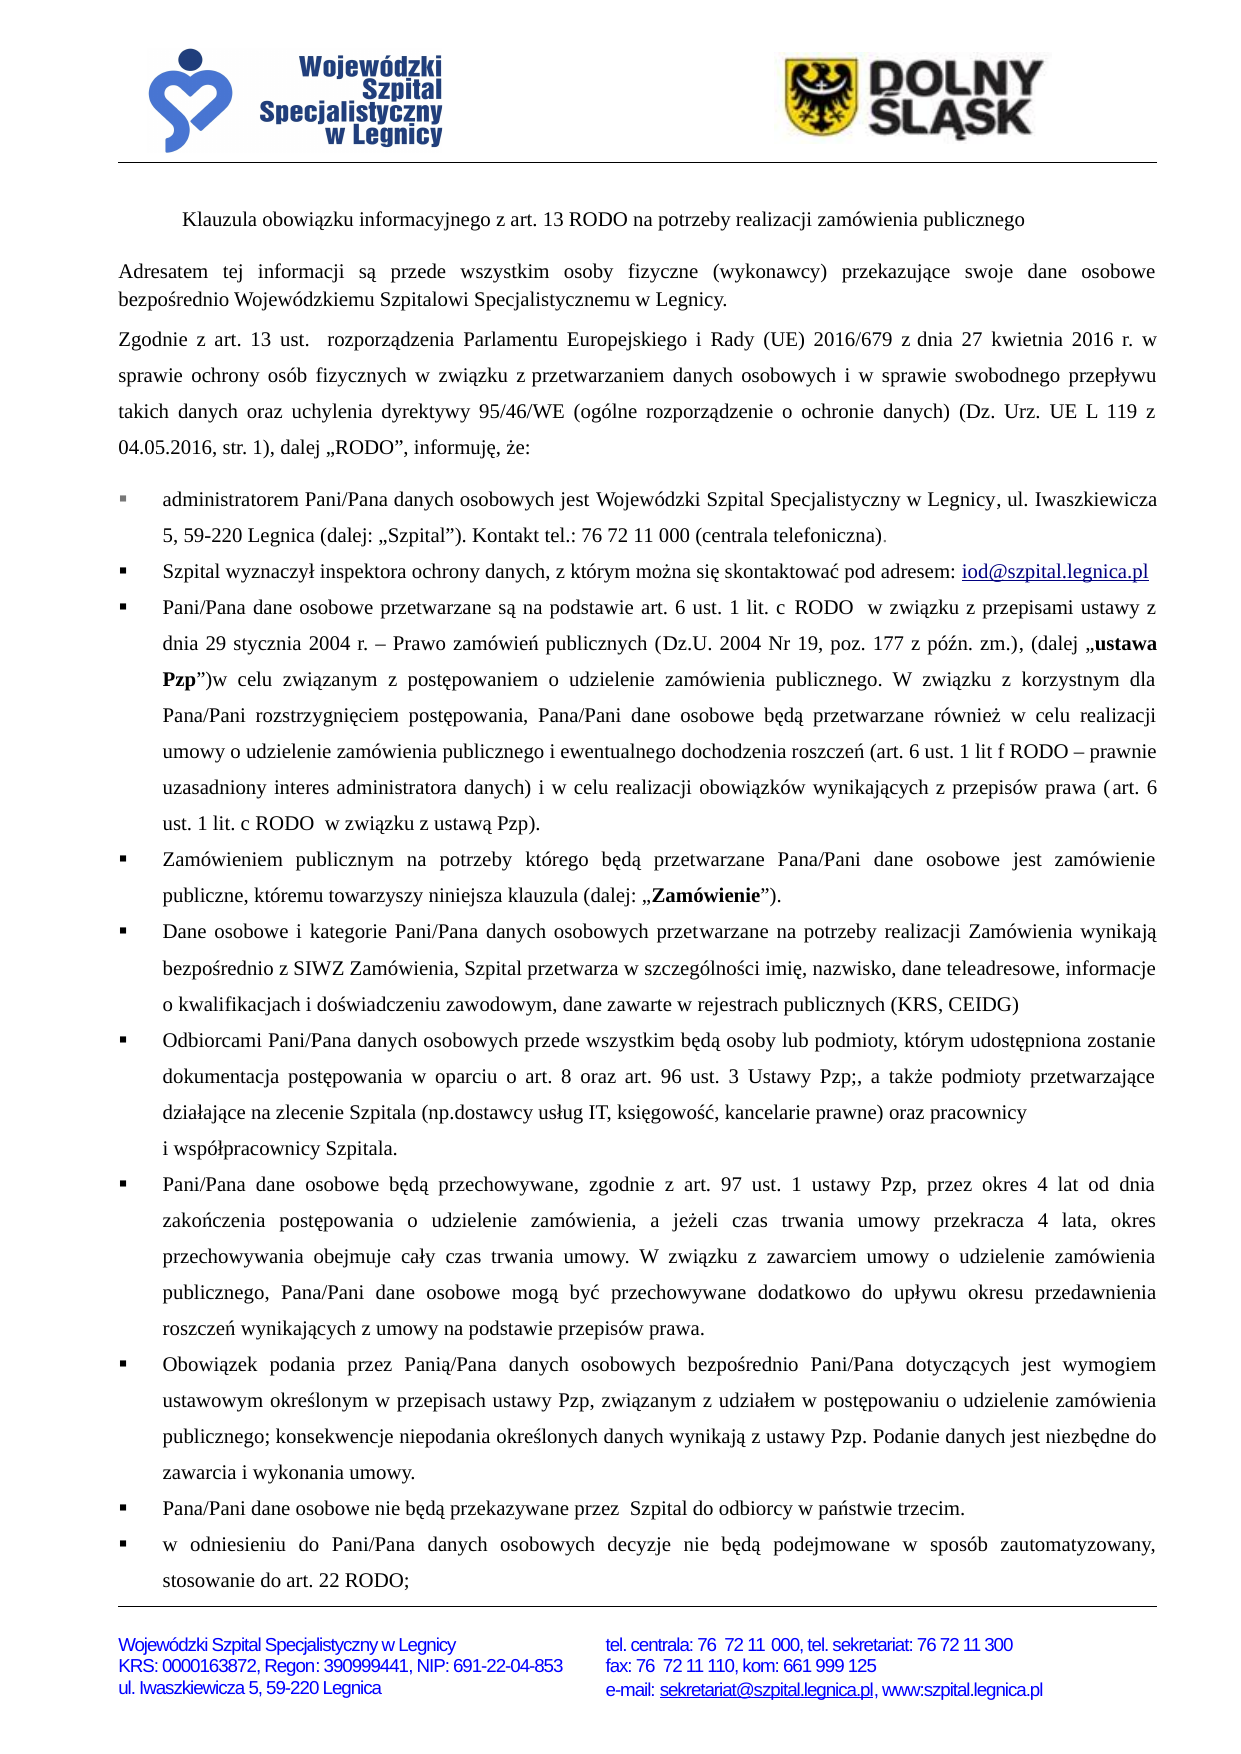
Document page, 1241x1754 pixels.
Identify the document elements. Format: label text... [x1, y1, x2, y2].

list Dane osobowe i kategorie Pani/Pana danych osobowych przetwarzane na potrzeby realizacji Zamówienia wynikają bezpośrednio z SIWZ Zamówienia, Szpital przetwarza w szczególności imię, nazwisko, dane teleadresowe, informacje o kwalifikacjach i doświadczeniu zawodowym, dane zawarte w rejestrach publicznych (KRS, CEIDG) [118, 919, 1157, 1016]
text Zgodnie z art. 13 ust. rozporządzenia Parlamentu Europejskiego i Rady (UE) 2016/679 z dnia 27 kwietnia 2016 r. w sprawie ochrony osób fizycznych w związku z przetwarzaniem danych osobowych i w sprawie swobodnego przepływu takich danych oraz uchylenia dyrektywy 95/46/WE (ogólne rozporządzenie o ochronie danych) (Dz. Urz. UE L 119 z 04.05.2016, str. 1), dalej „RODO”, informuję, że: [118, 327, 1157, 459]
list Szpital wyznaczył inspektora ochrony danych, z którym można się skontaktować pod adresem: iod@szpital.legnica.pl [118, 559, 1157, 583]
picture [775, 53, 1051, 143]
list Pana/Pani dane osobowe nie będą przekazywane przez Szpital do odbiorcy w państwie trzecim. [118, 1496, 1157, 1520]
list Pani/Pana dane osobowe przetwarzane są na podstawie art. 6 ust. 1 lit. c RODO w związku z przepisami ustawy z dnia 29 stycznia 2004 r. – Prawo zamówień publicznych (Dz.U. 2004 Nr 19, poz. 177 z późn. zm.), (dalej „ustawa Pzp”)w celu związanym z postępowaniem o udzielenie zamówienia publicznego. W związku z korzystnym dla Pana/Pani rozstrzygnięciem postępowania, Pana/Pani dane osobowe będą przetwarzane również w celu realizacji umowy o udzielenie zamówienia publicznego i ewentualnego dochodzenia roszczeń (art. 6 ust. 1 lit f RODO – prawnie uzasadniony interes administratora danych) i w celu realizacji obowiązków wynikających z przepisów prawa (art. 6 ust. 1 lit. c RODO w związku z ustawą Pzp). [118, 595, 1157, 835]
list administratorem Pani/Pana danych osobowych jest Wojewódzki Szpital Specjalistyczny w Legnicy, ul. Iwaszkiewicza 5, 59-220 Legnica (dalej: „Szpital”). Kontakt tel.: 76 72 11 000 (centrala telefoniczna). [118, 487, 1157, 547]
text Klauzula obowiązku informacyjnego z art. 13 RODO na potrzeby realizacji zamówienia publicznego [161, 207, 1157, 231]
text Adresatem tej informacji są przede wszystkim osoby fizyczne (wykonawcy) przekazujące swoje dane osobowe bezpośrednio Wojewódzkiemu Szpitalowi Specjalistycznemu w Legnicy. [118, 259, 1157, 311]
picture [147, 48, 442, 153]
list Zamówieniem publicznym na potrzeby którego będą przetwarzane Pana/Pani dane osobowe jest zamówienie publiczne, któremu towarzyszy niniejsza klauzula (dalej: „Zamówienie”). [118, 847, 1157, 907]
list Odbiorcami Pani/Pana danych osobowych przede wszystkim będą osoby lub podmioty, którym udostępniona zostanie dokumentacja postępowania w oparciu o art. 8 oraz art. 96 ust. 3 Ustawy Pzp;, a także podmioty przetwarzające działające na zlecenie Szpitala (np.dostawcy usług IT, księgowość, kancelarie prawne) oraz pracownicy i współpracownicy Szpitala. [118, 1027, 1157, 1160]
list Obowiązek podania przez Panią/Pana danych osobowych bezpośrednio Pani/Pana dotyczących jest wymogiem ustawowym określonym w przepisach ustawy Pzp, związanym z udziałem w postępowaniu o udzielenie zamówienia publicznego; konsekwencje niepodania określonych danych wynikają z ustawy Pzp. Podanie danych jest niezbędne do zawarcia i wykonania umowy. [118, 1352, 1157, 1484]
list w odniesieniu do Pani/Pana danych osobowych decyzje nie będą podejmowane w sposób zautomatyzowany, stosowanie do art. 22 RODO; [118, 1532, 1157, 1592]
list Pani/Pana dane osobowe będą przechowywane, zgodnie z art. 97 ust. 1 ustawy Pzp, przez okres 4 lat od dnia zakończenia postępowania o udzielenie zamówienia, a jeżeli czas trwania umowy przekracza 4 lata, okres przechowywania obejmuje cały czas trwania umowy. W związku z zawarciem umowy o udzielenie zamówienia publicznego, Pana/Pani dane osobowe mogą być przechowywane dodatkowo do upływu okresu przedawnienia roszczeń wynikających z umowy na podstawie przepisów prawa. [118, 1172, 1157, 1340]
